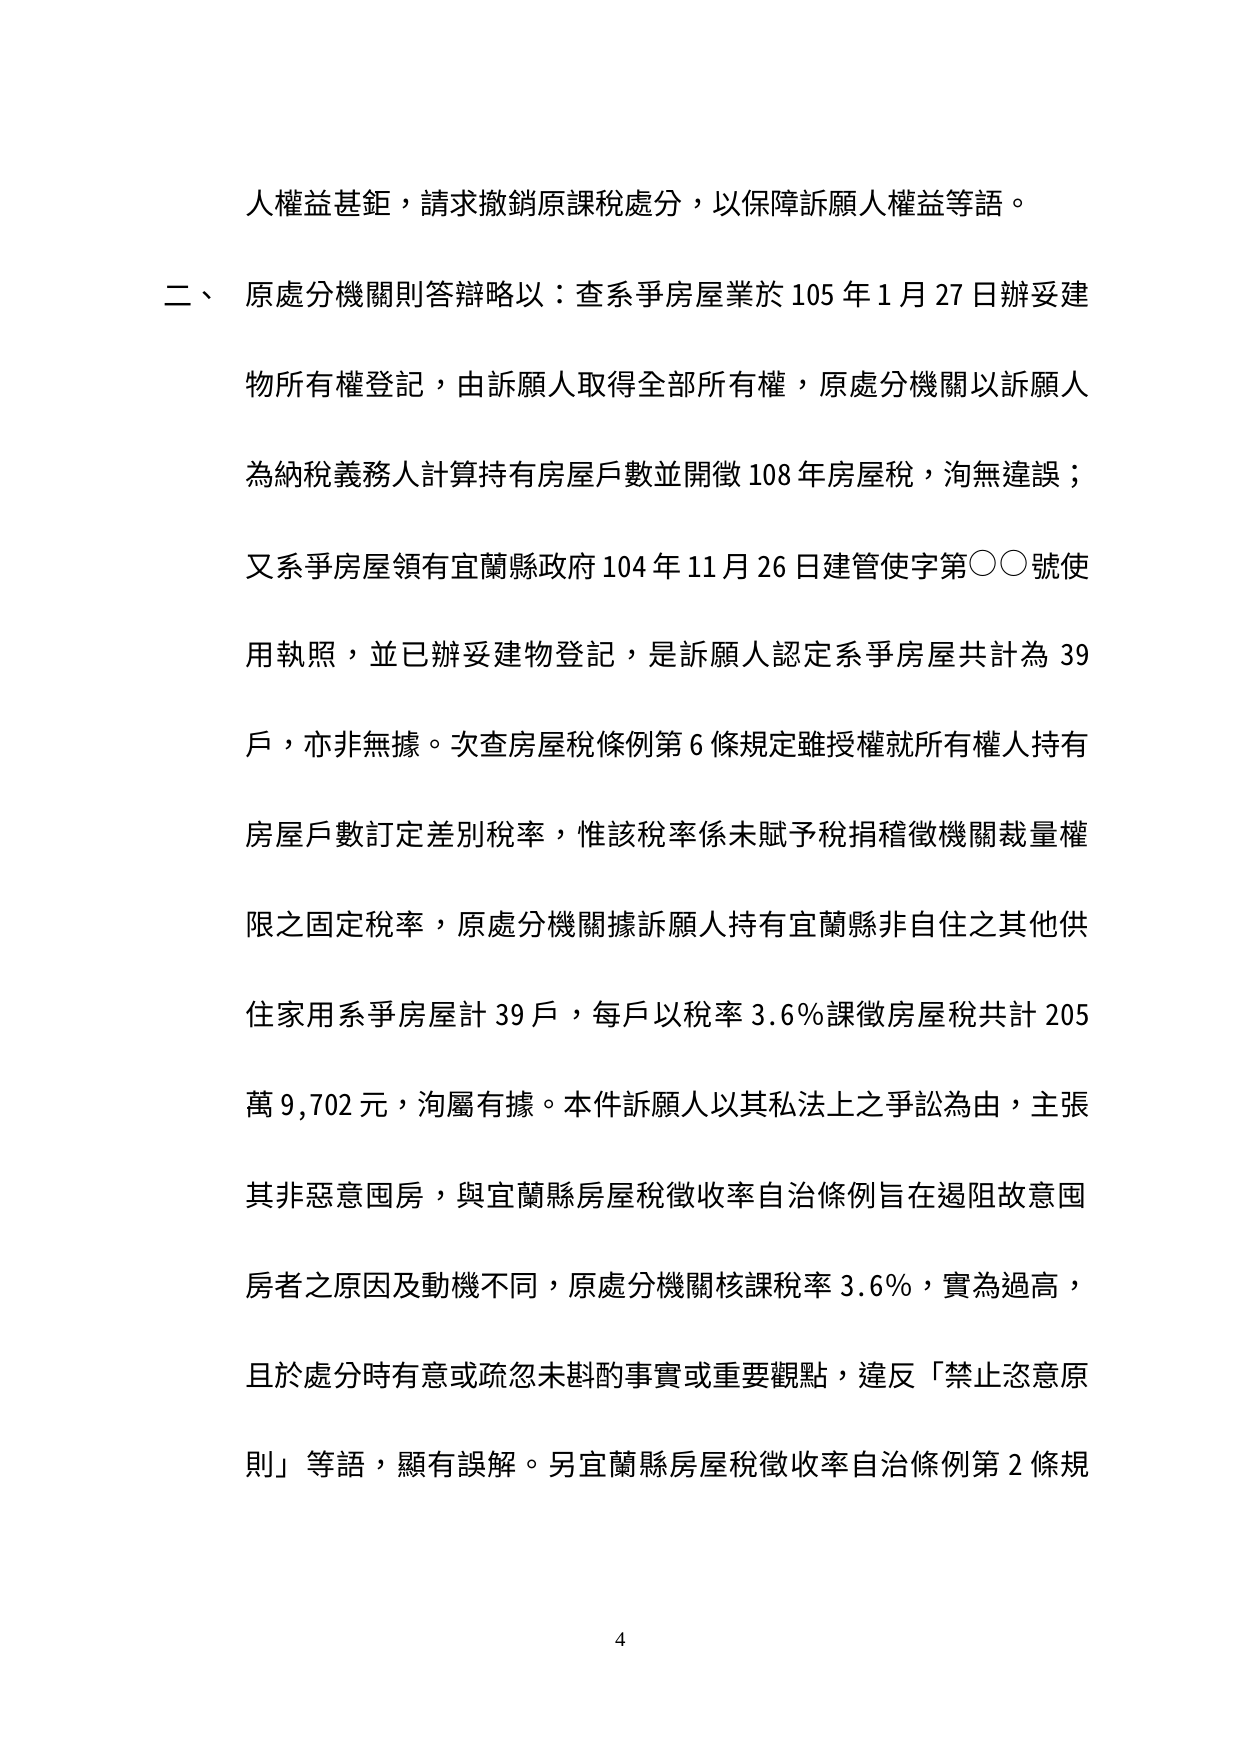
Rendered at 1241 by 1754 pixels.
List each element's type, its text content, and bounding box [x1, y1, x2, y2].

table_cell 原處分機關則答辯略以：查系爭房屋業於105年1月27日辦妥建物所有權登記，由訴願人取得全部所有權，原處分機關以訴願人為納稅義務人計算持有房屋戶數並開徵108年房屋稅，洵無違誤；又系爭房屋領有宜蘭縣政府104年11月26日建管使字第○○號使用執照，並已辦妥建物登記，是訴願人認定系爭房屋共計為39戶，亦非無據。次查房屋稅條例第6條規定雖授權就所有權人持有房屋戶數訂定差別稅率，惟該稅率係未賦予稅捐稽徵機關裁量權限之固定稅率，原處分機關據訴願人持有宜蘭縣非自住之其他供住家用系爭房屋計39戶，每戶以稅率3.6％課徵房屋稅共計205萬9,702元，洵屬有據。本件訴願人以其私法上之爭訟為由，主張其非惡意囤房，與宜蘭縣房屋稅徵收率自治條例旨在遏阻故意囤房者之原因及動機不同，原處分機關核課稅率3.6％，實為過高，且於處分時有意或疏忽未斟酌事實或重要觀點，違反「禁止恣意原則」等語，顯有誤解。另宜蘭縣房屋稅徵收率自治條例第2條規 [234, 256, 1101, 1501]
table_cell [150, 165, 234, 256]
table_cell 二、 [150, 256, 234, 1501]
table_cell 人權益甚鉅，請求撤銷原課稅處分，以保障訴願人權益等語。 [234, 165, 1101, 256]
